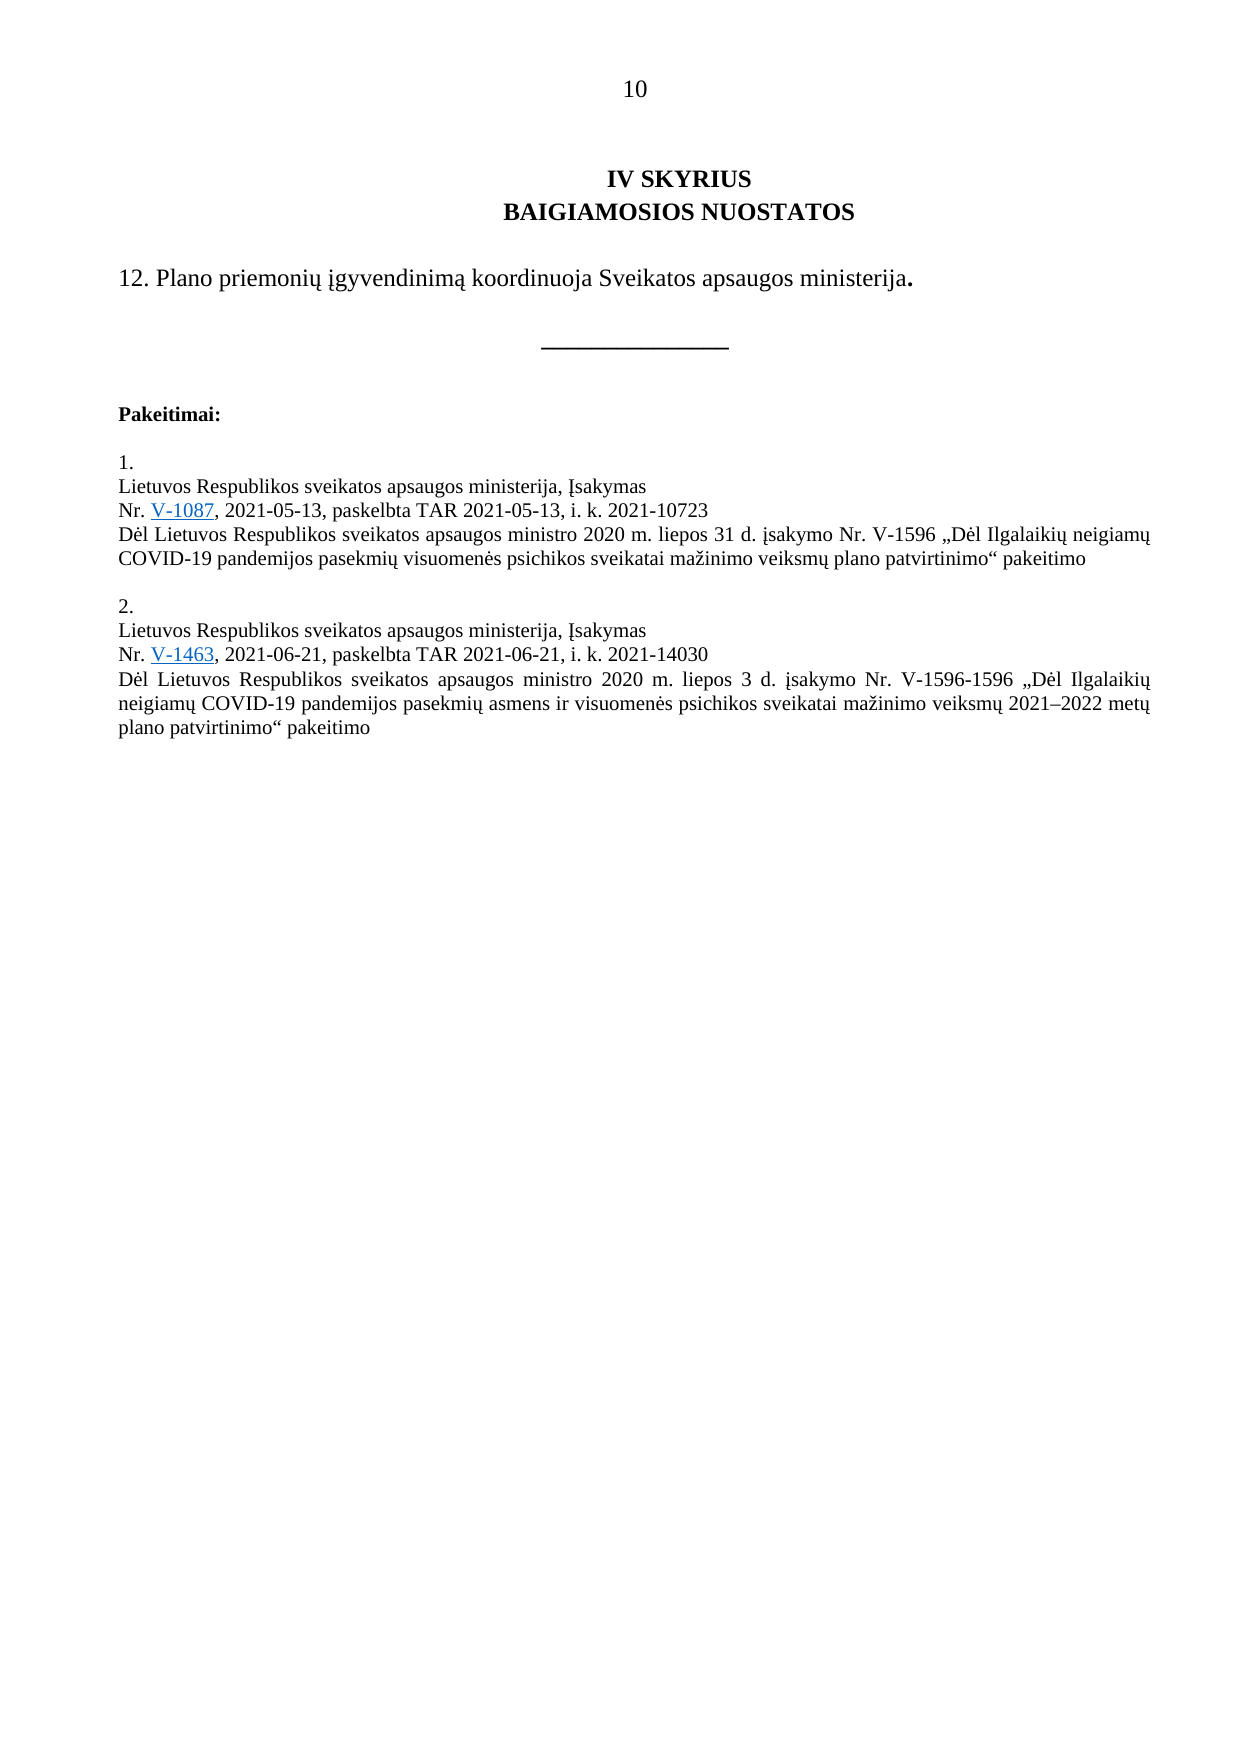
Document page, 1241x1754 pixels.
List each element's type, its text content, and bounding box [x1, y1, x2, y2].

text Dėl Lietuvos Respublikos sveikatos apsaugos ministro 2020 m. liepos 3 d. įsakymo Nr. V-1596-1596 „Dėl Ilgalaikių neigiamų COVID-19 pandemijos pasekmių asmens ir visuomenės psichikos sveikatai mažinimo veiksmų 2021–2022 metų plano patvirtinimo“ pakeitimo [118, 666, 1152, 739]
text Lietuvos Respublikos sveikatos apsaugos ministerija, Įsakymas [118, 474, 1152, 498]
text Pakeitimai: [118, 402, 1152, 426]
text Dėl Lietuvos Respublikos sveikatos apsaugos ministro 2020 m. liepos 31 d. įsakymo Nr. V-1596 „Dėl Ilgalaikių neigiamų COVID-19 pandemijos pasekmių visuomenės psichikos sveikatai mažinimo veiksmų plano patvirtinimo“ pakeitimo [118, 522, 1152, 570]
text 12. Plano priemonių įgyvendinimą koordinuoja Sveikatos apsaugos ministerija. [118, 263, 1152, 292]
text Nr. V-1463, 2021-06-21, paskelbta TAR 2021-06-21, i. k. 2021-14030 [118, 642, 1152, 666]
text IV SKYRIUS [118, 164, 1152, 193]
text Lietuvos Respublikos sveikatos apsaugos ministerija, Įsakymas [118, 618, 1152, 642]
text 1. [118, 450, 1152, 474]
text Nr. V-1087, 2021-05-13, paskelbta TAR 2021-05-13, i. k. 2021-10723 [118, 498, 1152, 522]
text 2. [118, 594, 1152, 618]
text BAIGIAMOSIOS NUOSTATOS [118, 197, 1152, 226]
text _______________ [118, 323, 1152, 352]
